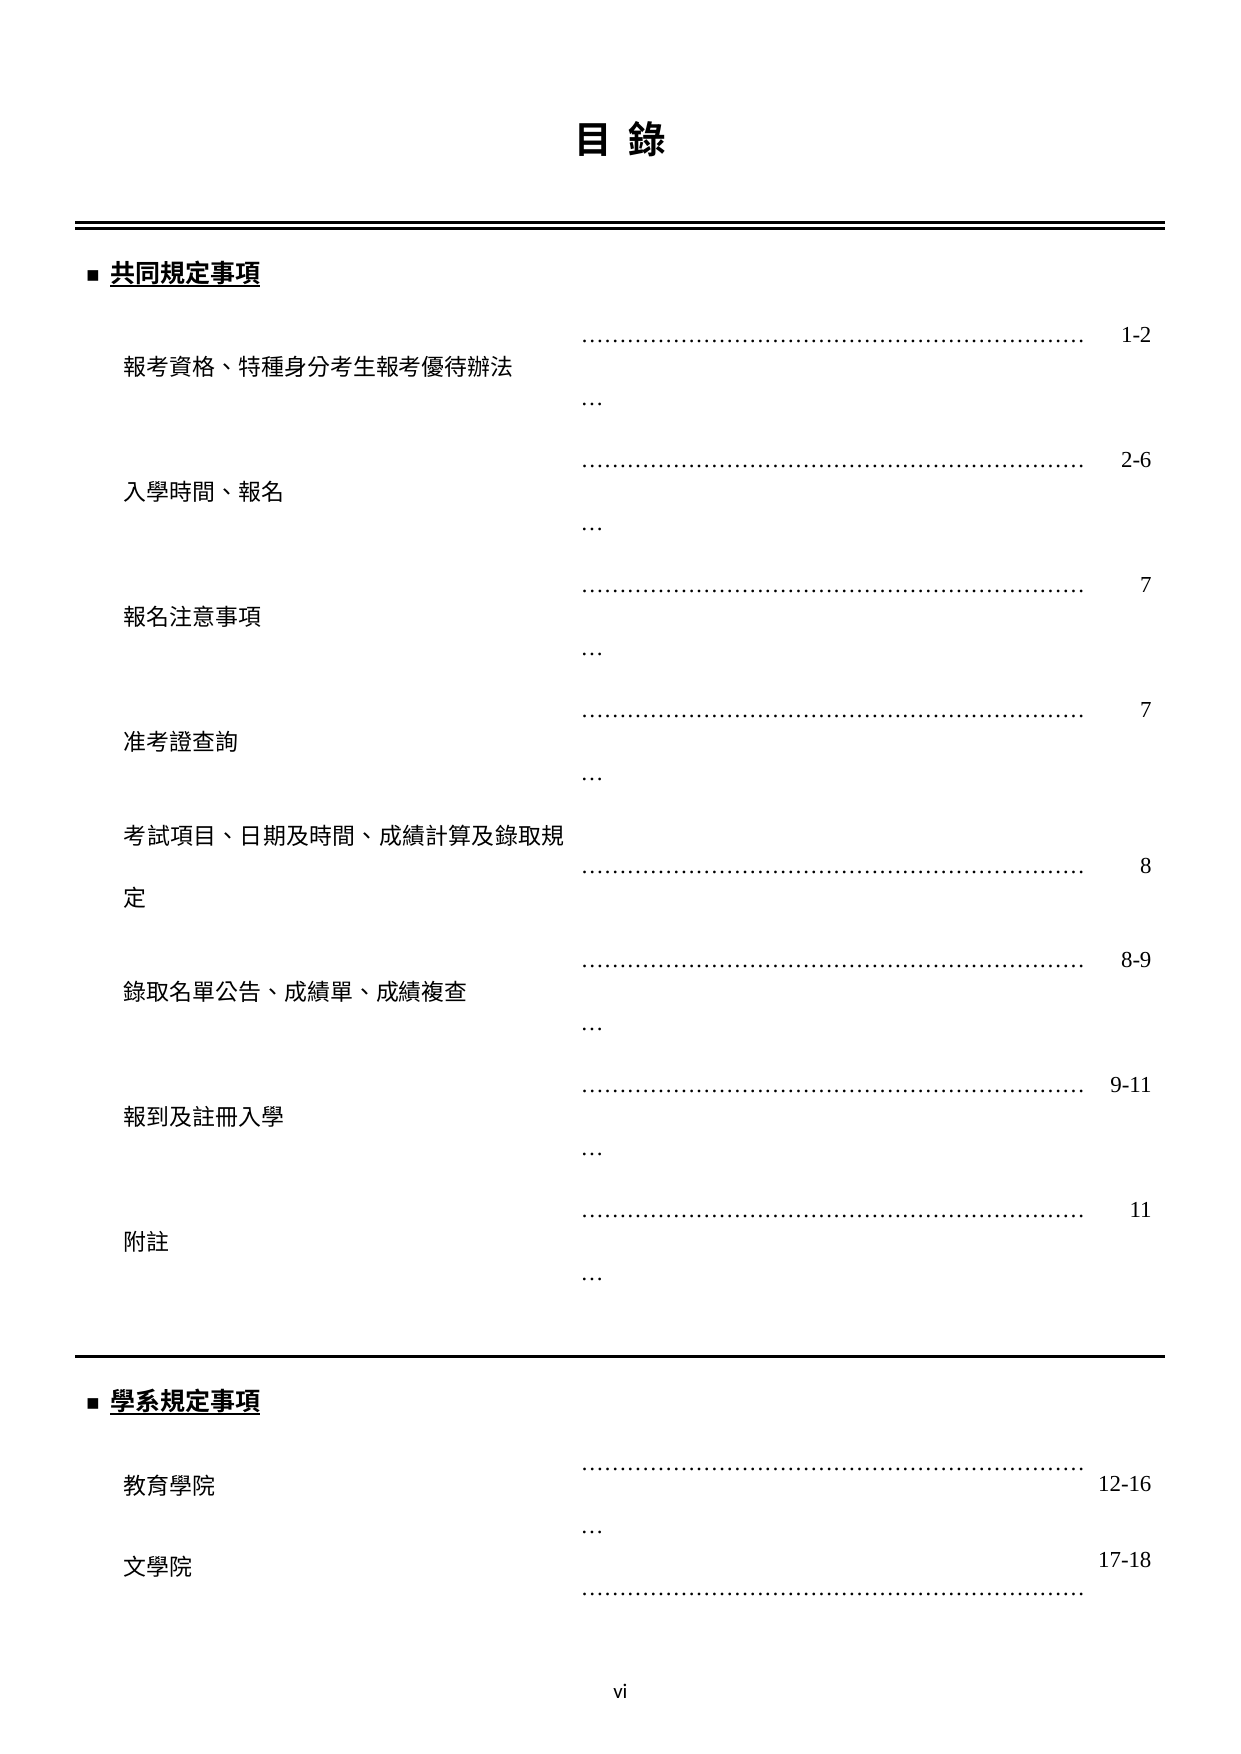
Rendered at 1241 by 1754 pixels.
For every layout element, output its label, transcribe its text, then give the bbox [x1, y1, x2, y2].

table_cell 1-2 [1097, 293, 1162, 418]
table_cell [565, 1293, 1097, 1355]
table_cell …………………………………………………………… [565, 543, 1097, 668]
table_cell 8 [1097, 793, 1162, 918]
table_cell …………………………………………………………… [565, 1043, 1097, 1168]
table_cell ■ 學系規定事項 [75, 1358, 1165, 1421]
table_cell [1097, 1293, 1162, 1355]
table_cell 報名注意事項 [75, 543, 565, 668]
table_cell 7 [1097, 668, 1162, 793]
text 目 錄 [75, 96, 1165, 158]
table_cell [75, 1293, 565, 1355]
table_cell 報考資格、特種身分考生報考優待辦法 [75, 293, 565, 418]
table_cell 准考證查詢 [75, 668, 565, 793]
table_header ■ 共同規定事項 [75, 230, 1165, 293]
table_cell …………………………………………………………… [565, 1421, 1097, 1546]
table_cell 教育學院 [75, 1421, 565, 1546]
table_cell 考試項目、日期及時間、成績計算及錄取規定 [75, 793, 565, 918]
table_cell 錄取名單公告、成績單、成績複查 [75, 918, 565, 1043]
table_cell …………………………………………………………… [565, 1168, 1097, 1293]
table_cell 9-11 [1097, 1043, 1162, 1168]
table_cell 報到及註冊入學 [75, 1043, 565, 1168]
table_cell 入學時間、報名 [75, 418, 565, 543]
table_cell ………………………………………………………… [565, 793, 1097, 918]
table_cell 8-9 [1097, 918, 1162, 1043]
table_cell 附註 [75, 1168, 565, 1293]
table_cell …………………………………………………………… [565, 918, 1097, 1043]
table_cell …………………………………………………………… [565, 668, 1097, 793]
table_cell 7 [1097, 543, 1162, 668]
table_cell 11 [1097, 1168, 1162, 1293]
table_cell …………………………………………………………… [565, 293, 1097, 418]
table_cell 12-16 [1097, 1421, 1162, 1546]
table_cell 2-6 [1097, 418, 1162, 543]
table_cell ………………………………………………………… [565, 1546, 1097, 1608]
table_cell 17-18 [1097, 1546, 1162, 1608]
table_cell …………………………………………………………… [565, 418, 1097, 543]
table_cell 文學院 [75, 1546, 565, 1608]
